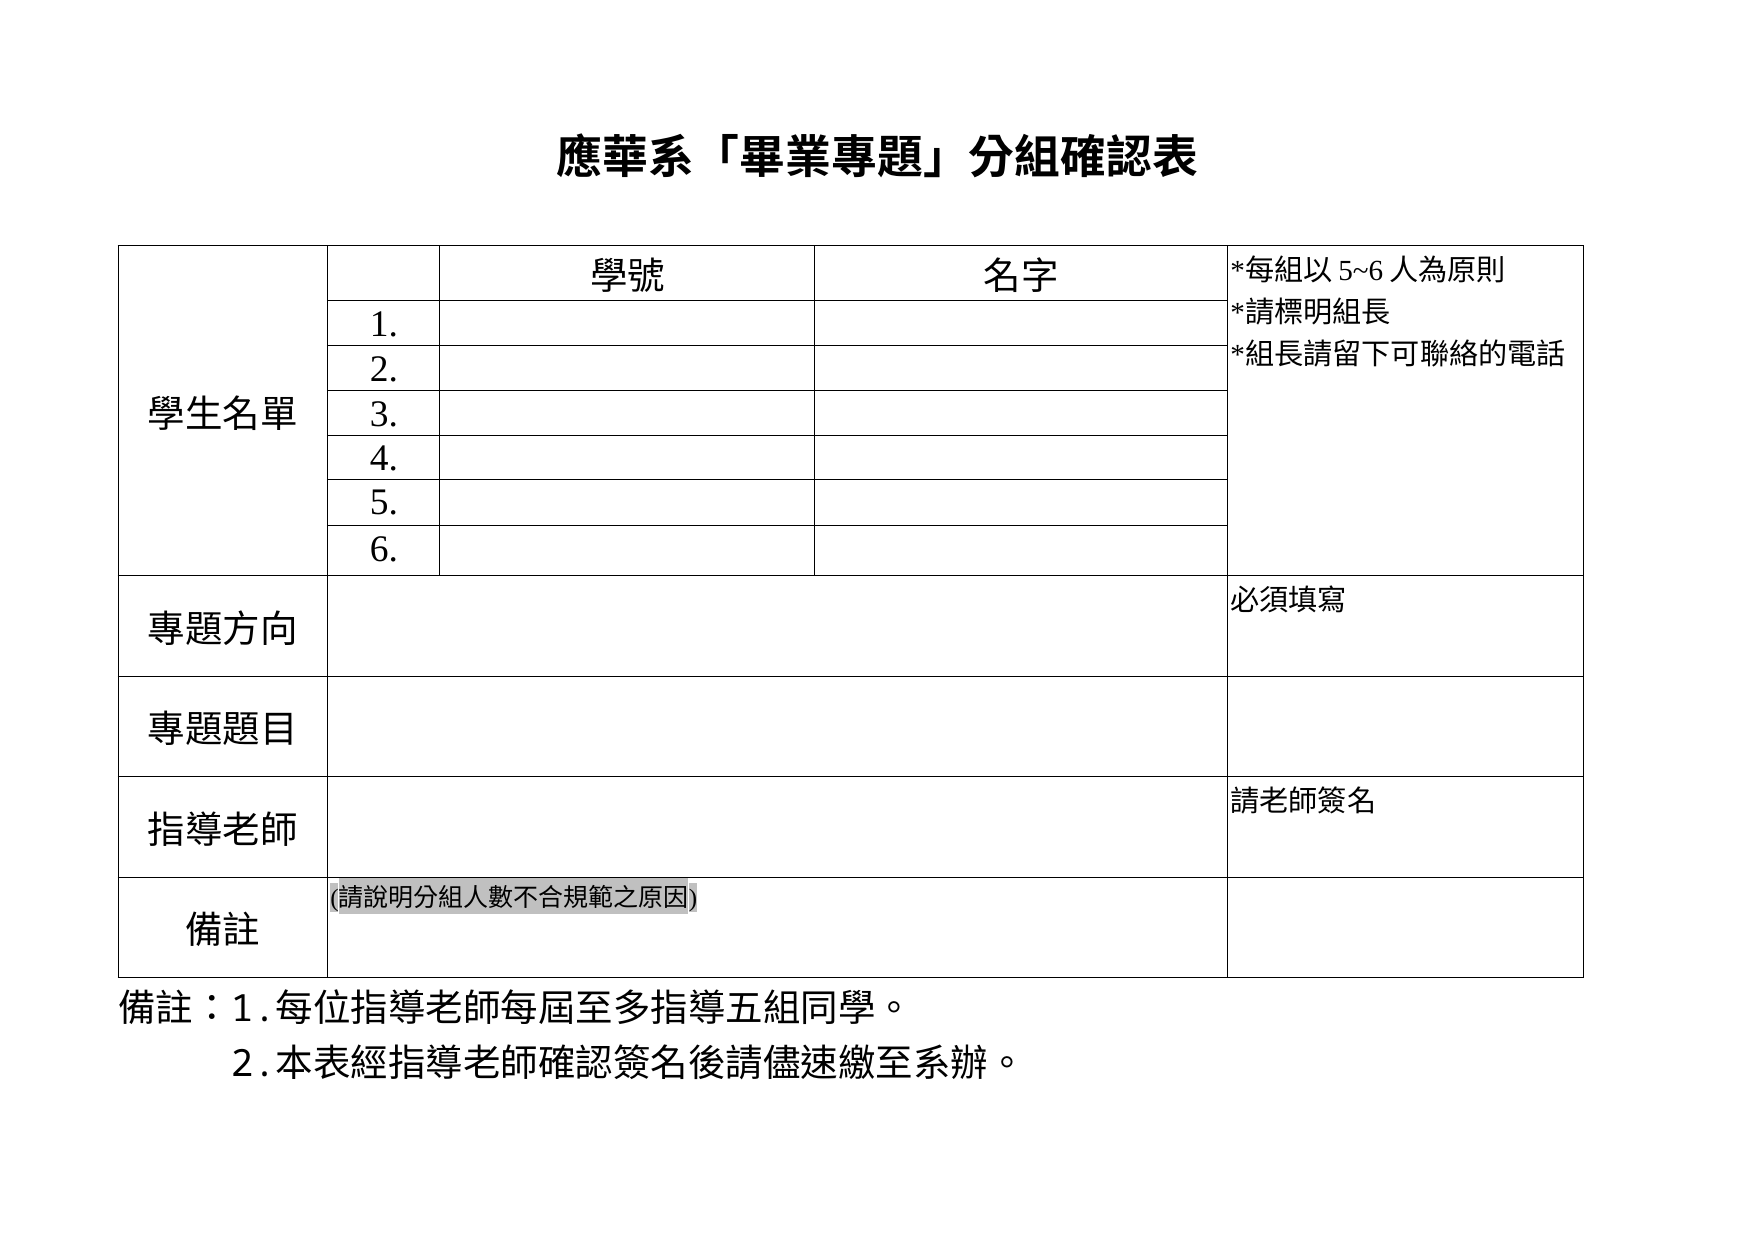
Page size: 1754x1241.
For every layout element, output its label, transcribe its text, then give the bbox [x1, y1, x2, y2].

table_cell 專題方向 [119, 576, 327, 676]
table_header 學號 [440, 246, 814, 300]
table_cell [815, 391, 1227, 434]
table_cell [1228, 878, 1583, 977]
table_cell [328, 777, 1227, 877]
table_cell 2. [328, 346, 439, 390]
table_cell [1228, 677, 1583, 776]
table_cell 6. [328, 526, 439, 575]
table_cell [815, 526, 1227, 575]
table_cell [440, 480, 814, 525]
table_cell 5. [328, 480, 439, 525]
table_header 學生名單 [119, 246, 327, 575]
table_cell [328, 576, 1227, 676]
table_cell [440, 526, 814, 575]
table_cell 必須填寫 [1228, 576, 1583, 676]
table_cell 請老師簽名 [1228, 777, 1583, 877]
table_cell [440, 391, 814, 434]
table_cell 3. [328, 391, 439, 434]
table_cell (請說明分組人數不合規範之原因) [328, 878, 1227, 977]
table_header 名字 [815, 246, 1227, 300]
table_header *每組以5~6人為原則 *請標明組長 *組長請留下可聯絡的電話 [1228, 246, 1583, 575]
table_cell [815, 480, 1227, 525]
table_cell [328, 677, 1227, 776]
table_cell 4. [328, 436, 439, 479]
table_header [328, 246, 439, 300]
table_cell 指導老師 [119, 777, 327, 877]
text 應華系「畢業專題」分組確認表 [118, 120, 1636, 186]
table_cell [440, 301, 814, 345]
table_cell [815, 346, 1227, 390]
table_cell 1. [328, 301, 439, 345]
table_cell [815, 301, 1227, 345]
table_cell 專題題目 [119, 677, 327, 776]
table_cell 備註 [119, 878, 327, 977]
table_cell [815, 436, 1227, 479]
table_cell [440, 346, 814, 390]
text 備註：1.每位指導老師每屆至多指導五組同學。 [118, 978, 1636, 1033]
table_cell [440, 436, 814, 479]
text 2.本表經指導老師確認簽名後請儘速繳至系辦。 [231, 1033, 1636, 1087]
